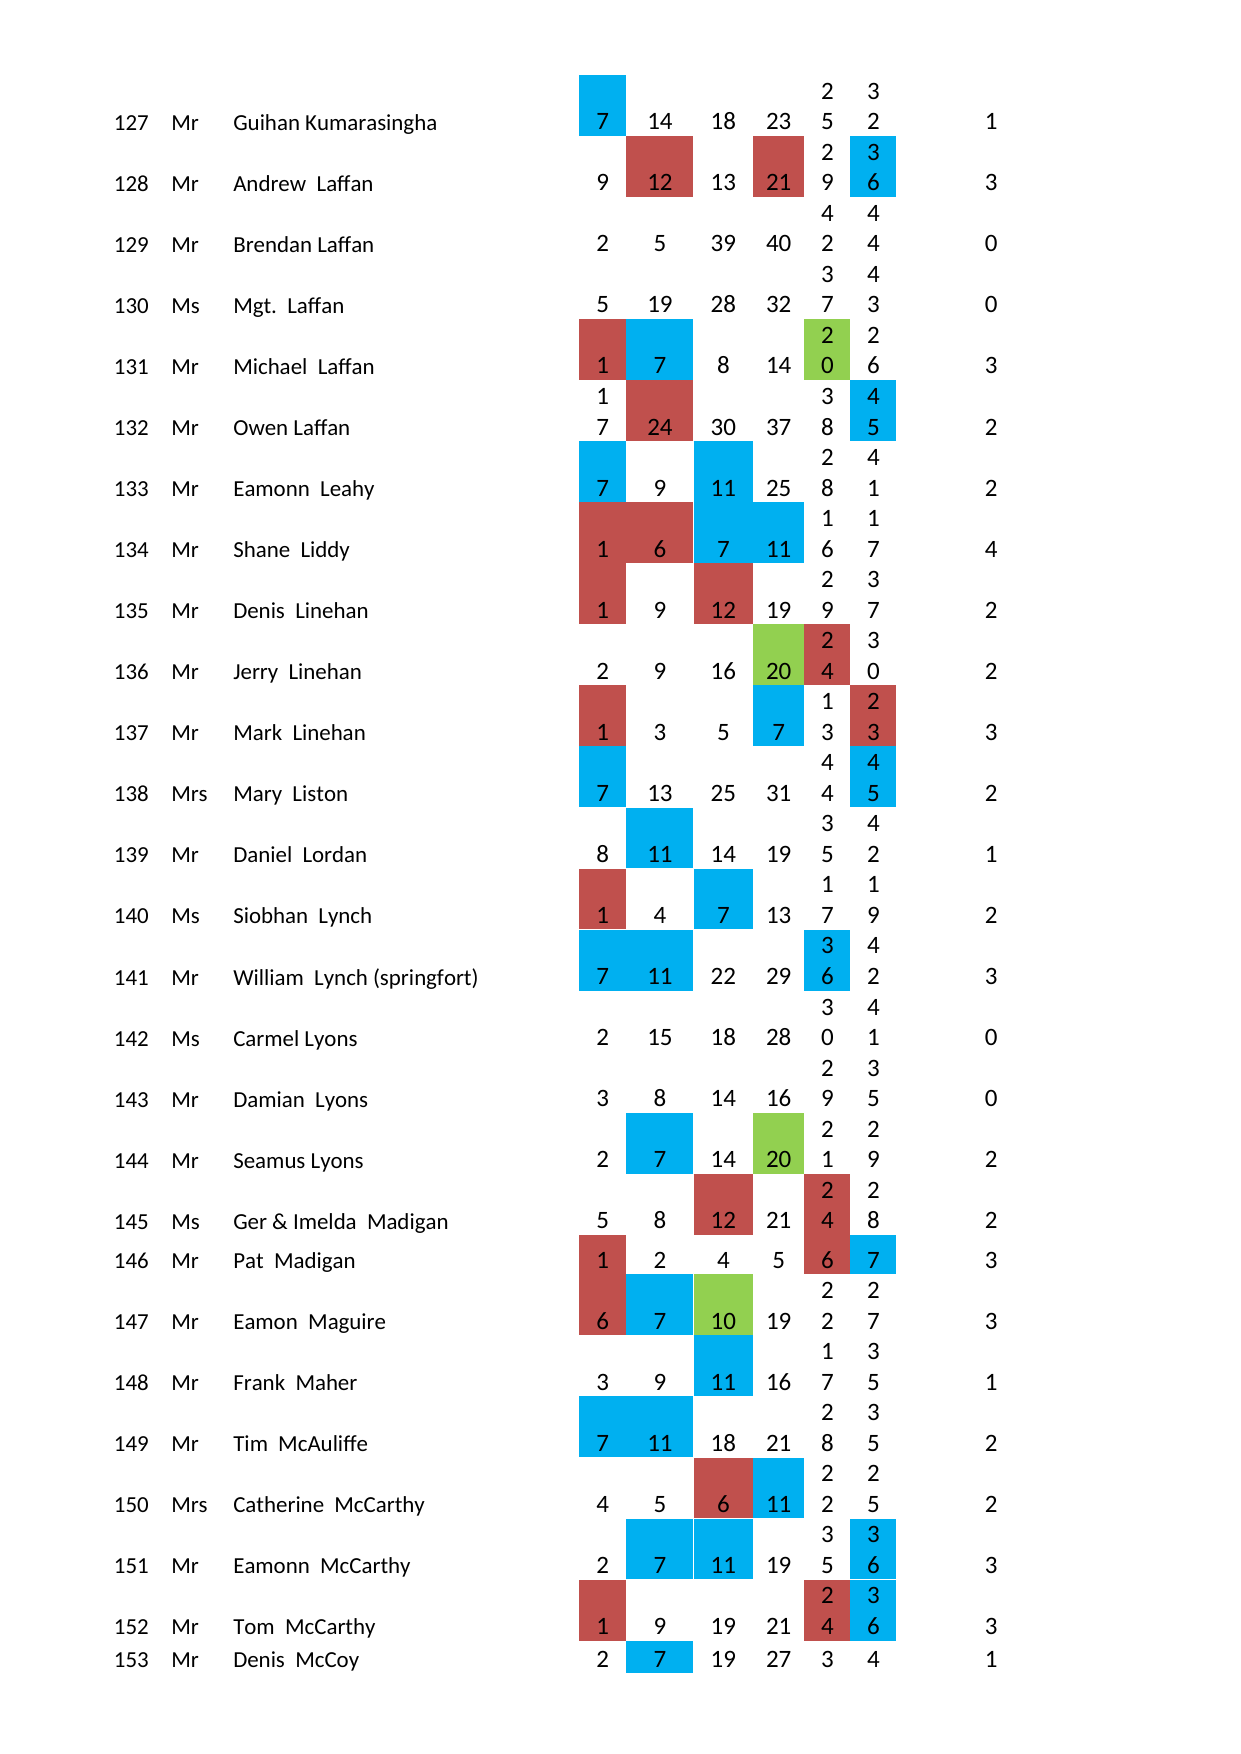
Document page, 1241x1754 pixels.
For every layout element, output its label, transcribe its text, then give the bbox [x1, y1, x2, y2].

table_cell Daniel Lordan [222, 808, 579, 868]
table_cell 5 [626, 197, 693, 258]
table_cell 148 [85, 1335, 160, 1396]
table_cell 149 [85, 1396, 160, 1457]
table_cell 1 [954, 1641, 1028, 1673]
table_cell 2 [954, 746, 1028, 807]
table_cell 4 [626, 869, 693, 929]
table_cell 1 [579, 685, 626, 746]
table_cell Andrew Laffan [222, 136, 579, 197]
table_cell 7 [626, 1274, 693, 1335]
table_cell 14 [694, 1052, 753, 1113]
table_cell 21 [753, 1174, 804, 1235]
table_cell 14 [694, 808, 753, 868]
table_cell 9 [626, 1580, 693, 1641]
table_cell [896, 869, 954, 929]
table_cell 7 [579, 1396, 626, 1457]
table_cell 9 [626, 1335, 693, 1396]
table_cell 11 [694, 1519, 753, 1579]
table_cell [896, 563, 954, 624]
table_cell 7 [850, 1235, 896, 1274]
table_cell 45 [850, 746, 896, 807]
table_cell 7 [626, 1641, 693, 1673]
table_cell 2 [954, 1174, 1028, 1235]
table_cell Tom McCarthy [222, 1580, 579, 1641]
table_cell 140 [85, 869, 160, 929]
table_cell 145 [85, 1174, 160, 1235]
table_cell 0 [954, 197, 1028, 258]
table_cell 6 [626, 502, 693, 563]
table_cell 150 [85, 1458, 160, 1518]
table_cell Eamonn McCarthy [222, 1519, 579, 1579]
table_cell 3 [579, 1335, 626, 1396]
table_cell 1 [579, 563, 626, 624]
table_cell 19 [753, 1274, 804, 1335]
table_cell [896, 808, 954, 868]
table_cell 2 [579, 1519, 626, 1579]
table_cell 24 [804, 1174, 850, 1235]
table_cell 27 [850, 1274, 896, 1335]
table_cell 38 [804, 380, 850, 441]
table_cell 37 [804, 258, 850, 319]
table_cell 9 [626, 441, 693, 502]
table_cell 5 [753, 1235, 804, 1274]
table_cell Mr [160, 563, 222, 624]
table_cell 2 [954, 380, 1028, 441]
table_cell 16 [694, 624, 753, 685]
table_cell 3 [954, 930, 1028, 991]
table_cell 153 [85, 1641, 160, 1673]
table_cell Mr [160, 1519, 222, 1579]
table_cell 11 [626, 930, 693, 991]
table_cell 29 [804, 1052, 850, 1113]
table_cell 5 [694, 685, 753, 746]
table_cell 35 [804, 1519, 850, 1579]
table_cell 18 [694, 75, 753, 136]
table_cell 13 [753, 869, 804, 929]
table_cell 36 [850, 1580, 896, 1641]
table_cell 23 [753, 75, 804, 136]
table_cell [896, 1580, 954, 1641]
table_cell 43 [850, 258, 896, 319]
table_cell 11 [753, 1458, 804, 1518]
table_cell 131 [85, 319, 160, 380]
table_cell 39 [694, 197, 753, 258]
table_cell 2 [579, 197, 626, 258]
table_cell Ms [160, 991, 222, 1052]
table_cell Ms [160, 258, 222, 319]
table_cell 21 [753, 1396, 804, 1457]
table_cell 11 [694, 441, 753, 502]
table_cell [896, 136, 954, 197]
table_cell 2 [954, 1396, 1028, 1457]
table_cell 146 [85, 1235, 160, 1274]
table_cell 7 [626, 1519, 693, 1579]
table_cell 1 [579, 1580, 626, 1641]
table_cell 7 [626, 319, 693, 380]
table_cell 7 [753, 685, 804, 746]
table_cell Michael Laffan [222, 319, 579, 380]
table_cell 4 [694, 1235, 753, 1274]
table_cell [896, 1396, 954, 1457]
table_cell 17 [850, 502, 896, 563]
table_cell 2 [954, 1458, 1028, 1518]
table_cell 3 [954, 1274, 1028, 1335]
table_cell 19 [850, 869, 896, 929]
table_cell 1 [579, 869, 626, 929]
table_cell Mr [160, 380, 222, 441]
table_cell 37 [850, 563, 896, 624]
table_cell Owen Laffan [222, 380, 579, 441]
table_cell Denis McCoy [222, 1641, 579, 1673]
table_cell 2 [579, 1641, 626, 1673]
table_cell 3 [954, 319, 1028, 380]
table_cell 12 [626, 136, 693, 197]
table_cell 16 [753, 1335, 804, 1396]
table_cell 22 [804, 1274, 850, 1335]
table_cell Mr [160, 808, 222, 868]
table_cell [896, 1335, 954, 1396]
table_cell 0 [954, 1052, 1028, 1113]
table_cell 14 [626, 75, 693, 136]
table_cell 13 [694, 136, 753, 197]
table_cell [896, 930, 954, 991]
table_cell 8 [579, 808, 626, 868]
table_cell Ger & Imelda Madigan [222, 1174, 579, 1235]
table_cell Mr [160, 624, 222, 685]
table_cell Mr [160, 1335, 222, 1396]
table_cell 28 [753, 991, 804, 1052]
table_cell [896, 319, 954, 380]
table_cell 134 [85, 502, 160, 563]
table_cell 2 [579, 624, 626, 685]
table_cell 19 [753, 808, 804, 868]
table_cell [896, 502, 954, 563]
table_cell 24 [804, 1580, 850, 1641]
table_cell Mr [160, 1580, 222, 1641]
table_cell Mrs [160, 1458, 222, 1518]
table_cell 44 [850, 197, 896, 258]
table_cell 11 [753, 502, 804, 563]
table_cell 12 [694, 563, 753, 624]
table_cell 42 [850, 930, 896, 991]
table_cell 22 [694, 930, 753, 991]
table_cell Mr [160, 1396, 222, 1457]
table_cell 19 [626, 258, 693, 319]
table_cell 13 [804, 685, 850, 746]
table_cell 16 [753, 1052, 804, 1113]
table_cell 29 [804, 136, 850, 197]
table_cell 28 [850, 1174, 896, 1235]
table_cell 147 [85, 1274, 160, 1335]
table_cell Eamon Maguire [222, 1274, 579, 1335]
table_cell 32 [753, 258, 804, 319]
table_cell 9 [626, 563, 693, 624]
table_cell 36 [850, 1519, 896, 1579]
table_cell 21 [753, 136, 804, 197]
table_cell Mr [160, 1274, 222, 1335]
table_cell 7 [694, 502, 753, 563]
table_cell 44 [804, 746, 850, 807]
table_cell 40 [753, 197, 804, 258]
table_cell Mr [160, 197, 222, 258]
table_cell 25 [694, 746, 753, 807]
table_cell 18 [694, 991, 753, 1052]
table_cell 22 [804, 1458, 850, 1518]
table_cell 36 [804, 930, 850, 991]
table_cell [896, 1052, 954, 1113]
table_cell 24 [804, 624, 850, 685]
table_cell 29 [804, 563, 850, 624]
table_cell 11 [626, 808, 693, 868]
table_cell 1 [579, 502, 626, 563]
table_cell Frank Maher [222, 1335, 579, 1396]
table_cell 26 [850, 319, 896, 380]
table_cell [896, 197, 954, 258]
table_cell 19 [753, 563, 804, 624]
table_cell 4 [850, 1641, 896, 1673]
table_cell 16 [804, 502, 850, 563]
table_cell 13 [626, 746, 693, 807]
table_cell 17 [579, 380, 626, 441]
table_cell 20 [753, 624, 804, 685]
table_cell 45 [850, 380, 896, 441]
table_cell [896, 1235, 954, 1274]
table_cell 3 [954, 685, 1028, 746]
table_cell 28 [804, 1396, 850, 1457]
table_cell 139 [85, 808, 160, 868]
table_cell 143 [85, 1052, 160, 1113]
table_cell Denis Linehan [222, 563, 579, 624]
table_cell Mr [160, 319, 222, 380]
table_cell 132 [85, 380, 160, 441]
table_cell 21 [804, 1113, 850, 1174]
table_cell 129 [85, 197, 160, 258]
table_cell 10 [694, 1274, 753, 1335]
table_cell 31 [753, 746, 804, 807]
table_cell 1 [579, 319, 626, 380]
table_cell 5 [579, 1174, 626, 1235]
table_cell 4 [954, 502, 1028, 563]
table_cell Mr [160, 1052, 222, 1113]
table_cell 17 [804, 1335, 850, 1396]
table_cell 20 [804, 319, 850, 380]
table_cell 8 [694, 319, 753, 380]
table_cell 27 [753, 1641, 804, 1673]
table_cell 7 [626, 1113, 693, 1174]
table_cell 133 [85, 441, 160, 502]
table_cell 24 [626, 380, 693, 441]
table_cell 23 [850, 685, 896, 746]
table_cell 42 [804, 197, 850, 258]
table_cell 1 [954, 808, 1028, 868]
table_cell Guihan Kumarasingha [222, 75, 579, 136]
table_cell 0 [954, 991, 1028, 1052]
table_cell [896, 746, 954, 807]
table_cell 18 [694, 1396, 753, 1457]
table_cell Shane Liddy [222, 502, 579, 563]
table_cell Mr [160, 136, 222, 197]
table_cell Mr [160, 1235, 222, 1274]
table_cell Mr [160, 502, 222, 563]
table_cell [896, 685, 954, 746]
table_cell 2 [954, 624, 1028, 685]
table_cell 42 [850, 808, 896, 868]
table_cell 30 [694, 380, 753, 441]
table_cell [896, 624, 954, 685]
table_cell 3 [954, 1235, 1028, 1274]
table_cell 17 [804, 869, 850, 929]
table_cell 9 [579, 136, 626, 197]
table_cell 2 [954, 563, 1028, 624]
table_cell Catherine McCarthy [222, 1458, 579, 1518]
table_cell 14 [753, 319, 804, 380]
table_cell 28 [694, 258, 753, 319]
table_cell Mr [160, 1113, 222, 1174]
table_cell 28 [804, 441, 850, 502]
table_cell [896, 441, 954, 502]
table_cell 41 [850, 991, 896, 1052]
table_cell Seamus Lyons [222, 1113, 579, 1174]
table_cell [896, 258, 954, 319]
table_cell 35 [850, 1335, 896, 1396]
table_cell 127 [85, 75, 160, 136]
table_cell 29 [753, 930, 804, 991]
table_cell [896, 991, 954, 1052]
table_cell Carmel Lyons [222, 991, 579, 1052]
table_cell [896, 1641, 954, 1673]
table_cell Mary Liston [222, 746, 579, 807]
table_cell Mr [160, 1641, 222, 1673]
table_cell 128 [85, 136, 160, 197]
table_cell 29 [850, 1113, 896, 1174]
table_cell 1 [954, 1335, 1028, 1396]
table_cell [896, 1274, 954, 1335]
table_cell 2 [954, 1113, 1028, 1174]
table_cell 7 [579, 746, 626, 807]
table_cell 135 [85, 563, 160, 624]
table_cell 15 [626, 991, 693, 1052]
table_cell 20 [753, 1113, 804, 1174]
table_cell 25 [850, 1458, 896, 1518]
table_cell Eamonn Leahy [222, 441, 579, 502]
table_cell 7 [579, 441, 626, 502]
table_cell 4 [579, 1458, 626, 1518]
table_cell [896, 1174, 954, 1235]
table_cell 5 [579, 258, 626, 319]
table_cell 6 [694, 1458, 753, 1518]
table_cell Mr [160, 75, 222, 136]
table_cell Ms [160, 869, 222, 929]
table_cell 130 [85, 258, 160, 319]
table_cell [896, 1519, 954, 1579]
table_cell 6 [804, 1235, 850, 1274]
table_cell 7 [694, 869, 753, 929]
table_cell Mr [160, 441, 222, 502]
table_cell 3 [954, 1519, 1028, 1579]
table_cell 30 [850, 624, 896, 685]
table_cell 144 [85, 1113, 160, 1174]
table_cell 152 [85, 1580, 160, 1641]
table_cell 142 [85, 991, 160, 1052]
table_cell 12 [694, 1174, 753, 1235]
table_cell Tim McAuliffe [222, 1396, 579, 1457]
table_cell 141 [85, 930, 160, 991]
table_cell 35 [804, 808, 850, 868]
table_cell [896, 380, 954, 441]
table_cell 7 [579, 930, 626, 991]
table_cell 36 [850, 136, 896, 197]
table_cell 2 [954, 441, 1028, 502]
table_cell 3 [954, 136, 1028, 197]
table_cell Jerry Linehan [222, 624, 579, 685]
table_cell [896, 1113, 954, 1174]
table_cell 37 [753, 380, 804, 441]
table_cell 41 [850, 441, 896, 502]
table_cell 11 [626, 1396, 693, 1457]
table_cell 3 [579, 1052, 626, 1113]
table_cell 14 [694, 1113, 753, 1174]
table_cell 9 [626, 624, 693, 685]
table_cell Ms [160, 1174, 222, 1235]
table_cell 2 [579, 991, 626, 1052]
table_cell 1 [579, 1235, 626, 1274]
table_cell William Lynch (springfort) [222, 930, 579, 991]
table_cell 30 [804, 991, 850, 1052]
table_cell 0 [954, 258, 1028, 319]
table_cell [896, 1458, 954, 1518]
table_cell Damian Lyons [222, 1052, 579, 1113]
table_cell 8 [626, 1052, 693, 1113]
table_cell 11 [694, 1335, 753, 1396]
table_cell Mrs [160, 746, 222, 807]
table_cell 138 [85, 746, 160, 807]
table_cell 3 [954, 1580, 1028, 1641]
table_cell 8 [626, 1174, 693, 1235]
table_cell 2 [579, 1113, 626, 1174]
table_cell 19 [694, 1641, 753, 1673]
table_cell 25 [753, 441, 804, 502]
table_cell 151 [85, 1519, 160, 1579]
table_cell 21 [753, 1580, 804, 1641]
table_cell 3 [626, 685, 693, 746]
table_cell 35 [850, 1396, 896, 1457]
table_cell 2 [954, 869, 1028, 929]
table_cell Mr [160, 685, 222, 746]
table_cell 19 [694, 1580, 753, 1641]
table_cell Mark Linehan [222, 685, 579, 746]
table_cell 5 [626, 1458, 693, 1518]
table_cell [896, 75, 954, 136]
table_cell 32 [850, 75, 896, 136]
table_cell 6 [579, 1274, 626, 1335]
table_cell Brendan Laffan [222, 197, 579, 258]
table_cell 35 [850, 1052, 896, 1113]
table_cell Pat Madigan [222, 1235, 579, 1274]
table_cell 3 [804, 1641, 850, 1673]
table_cell Mr [160, 930, 222, 991]
table_cell 7 [579, 75, 626, 136]
table_cell Mgt. Laffan [222, 258, 579, 319]
table_cell 1 [954, 75, 1028, 136]
table_cell 2 [626, 1235, 693, 1274]
table_cell 19 [753, 1519, 804, 1579]
table_cell 25 [804, 75, 850, 136]
table_cell 137 [85, 685, 160, 746]
table_cell 136 [85, 624, 160, 685]
table_cell Siobhan Lynch [222, 869, 579, 929]
